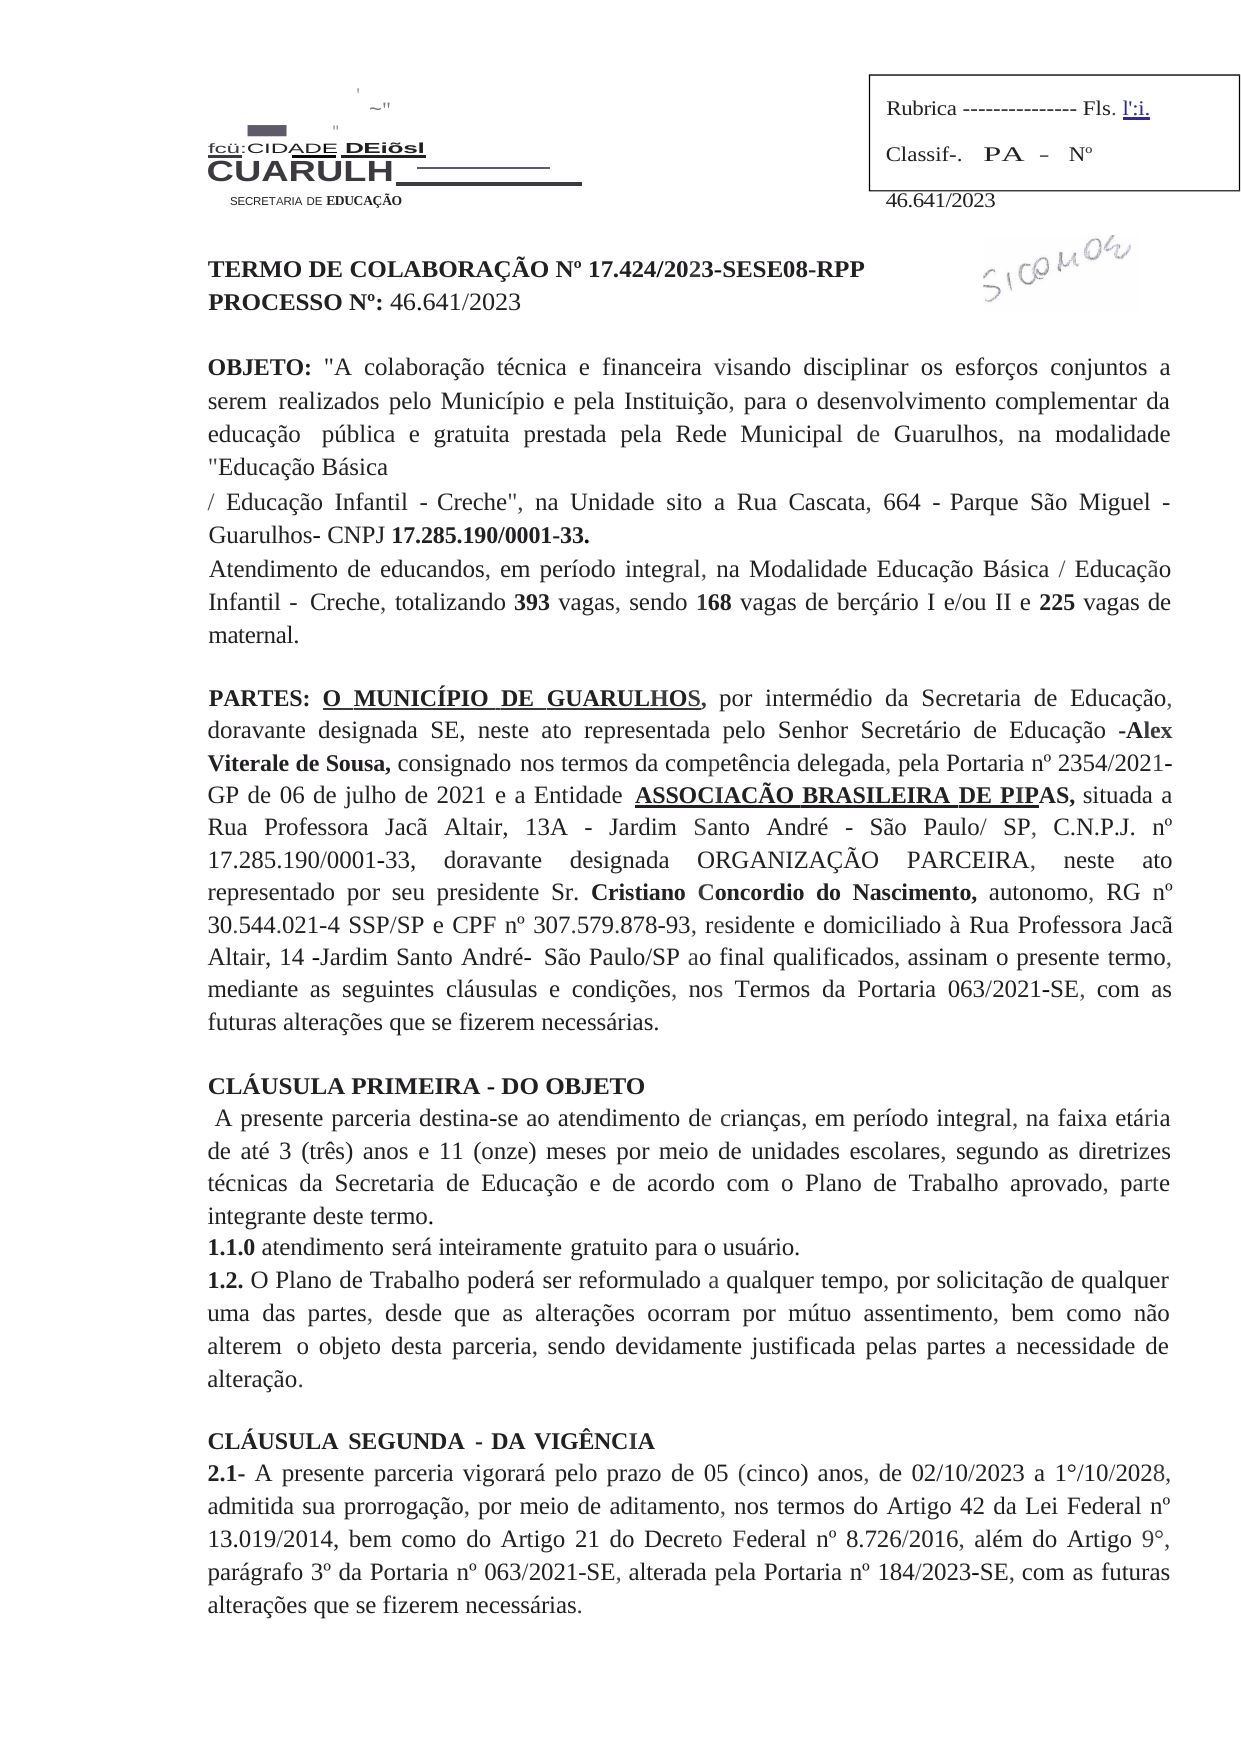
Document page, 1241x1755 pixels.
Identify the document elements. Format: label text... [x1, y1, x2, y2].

text OBJETO: "A colaboração técnica e financeira visando disciplinar os esforços conjuntos a serem realizados pelo Município e pela Instituição, para o desenvolvimento complementar da educação pública e gratuita prestada pela Rede Municipal de Guarulhos, na modalidade "Educação Básica [207, 352, 1171, 481]
text - [242, 47, 292, 197]
text fcü:CIDADE DEiõsl [292, 143, 868, 156]
text 1.1.0 atendimento será inteiramente gratuito para o usuário. [207, 1233, 1188, 1261]
text PARTES: O MUNICÍPIO DE GUARULHOS, por intermédio da Secretaria de Educação, doravante designada SE, neste ato representada pelo Senhor Secretário de Educação -Alex Viterale de Sousa, consignado nos termos da competência delegada, pela Portaria nº 2354/2021- GP de 06 de julho de 2021 e a Entidade ASSOCIACÃO BRASILEIRA DE PIPAS, situada a Rua Professora Jacã Altair, 13A - Jardim Santo André - São Paulo/ SP, C.N.P.J. nº 17.285.190/0001-33, doravante designada ORGANIZAÇÃO PARCEIRA, neste ato representado por seu presidente Sr. Cristiano Concordio do Nascimento, autonomo, RG nº 30.544.021-4 SSP/SP e CPF nº 307.579.878-93, residente e domiciliado à Rua Professora Jacã Altair, 14 -Jardim Santo André- São Paulo/SP ao final qualificados, assinam o presente termo, mediante as seguintes cláusulas e condições, nos Termos da Portaria 063/2021-SE, com as futuras alterações que se fizerem necessárias. [207, 683, 1173, 1036]
subtitle CUARULH [292, 156, 424, 188]
text CLÁUSULA SEGUNDA - DA VIGÊNCIA [207, 1427, 1188, 1454]
text SECRETARIA DE EDUCAÇÃO [206, 192, 426, 208]
text [871, 125, 1188, 143]
text ' ~" [871, 89, 1188, 125]
text 1.2. O Plano de Trabalho poderá ser reformulado a qualquer tempo, por solicitação de qualquer uma das partes, desde que as alterações ocorram por mútuo assentimento, bem como não alterem o objeto desta parceria, sendo devidamente justificada pelas partes a necessidade de alteração. [207, 1265, 1169, 1393]
text TERMO DE COLABORAÇÃO Nº 17.424/2023-SESE08-RPP PROCESSO Nº: 46.641/2023 [208, 255, 993, 316]
text fcü:CIDADE DEiõsl [208, 143, 242, 155]
text A presente parceria destina-se ao atendimento de crianças, em período integral, na faixa etária de até 3 (três) anos e 11 (onze) meses por meio de unidades escolares, segundo as diretrizes técnicas da Secretaria de Educação e de acordo com o Plano de Trabalho aprovado, parte integrante deste termo. [207, 1103, 1171, 1229]
text CLÁUSULA PRIMEIRA - DO OBJETO [208, 1072, 1188, 1099]
text " [332, 125, 868, 143]
text Atendimento de educandos, em período integral, na Modalidade Educação Básica / Educação Infantil - Creche, totalizando 393 vagas, sendo 168 vagas de berçário I e/ou II e 225 vagas de maternal. [208, 554, 1172, 649]
text 2.1- A presente parceria vigorará pelo prazo de 05 (cinco) anos, de 02/10/2023 a 1°/10/2028, admitida sua prorrogação, por meio de aditamento, nos termos do Artigo 42 da Lei Federal nº 13.019/2014, bem como do Artigo 21 do Decreto Federal nº 8.726/2016, além do Artigo 9°, parágrafo 3º da Portaria nº 063/2021-SE, alterada pela Portaria nº 184/2023-SE, com as futuras alterações que se fizerem necessárias. [207, 1458, 1171, 1619]
subtitle CUARULH [206, 156, 242, 188]
text / Educação Infantil - Creche", na Unidade sito a Rua Cascata, 664 - Parque São Miguel - Guarulhos- CNPJ 17.285.190/0001-33. [207, 487, 1171, 549]
text ' ~" [356, 89, 868, 125]
text fcü:CIDADE DEiõsl [871, 143, 1188, 156]
